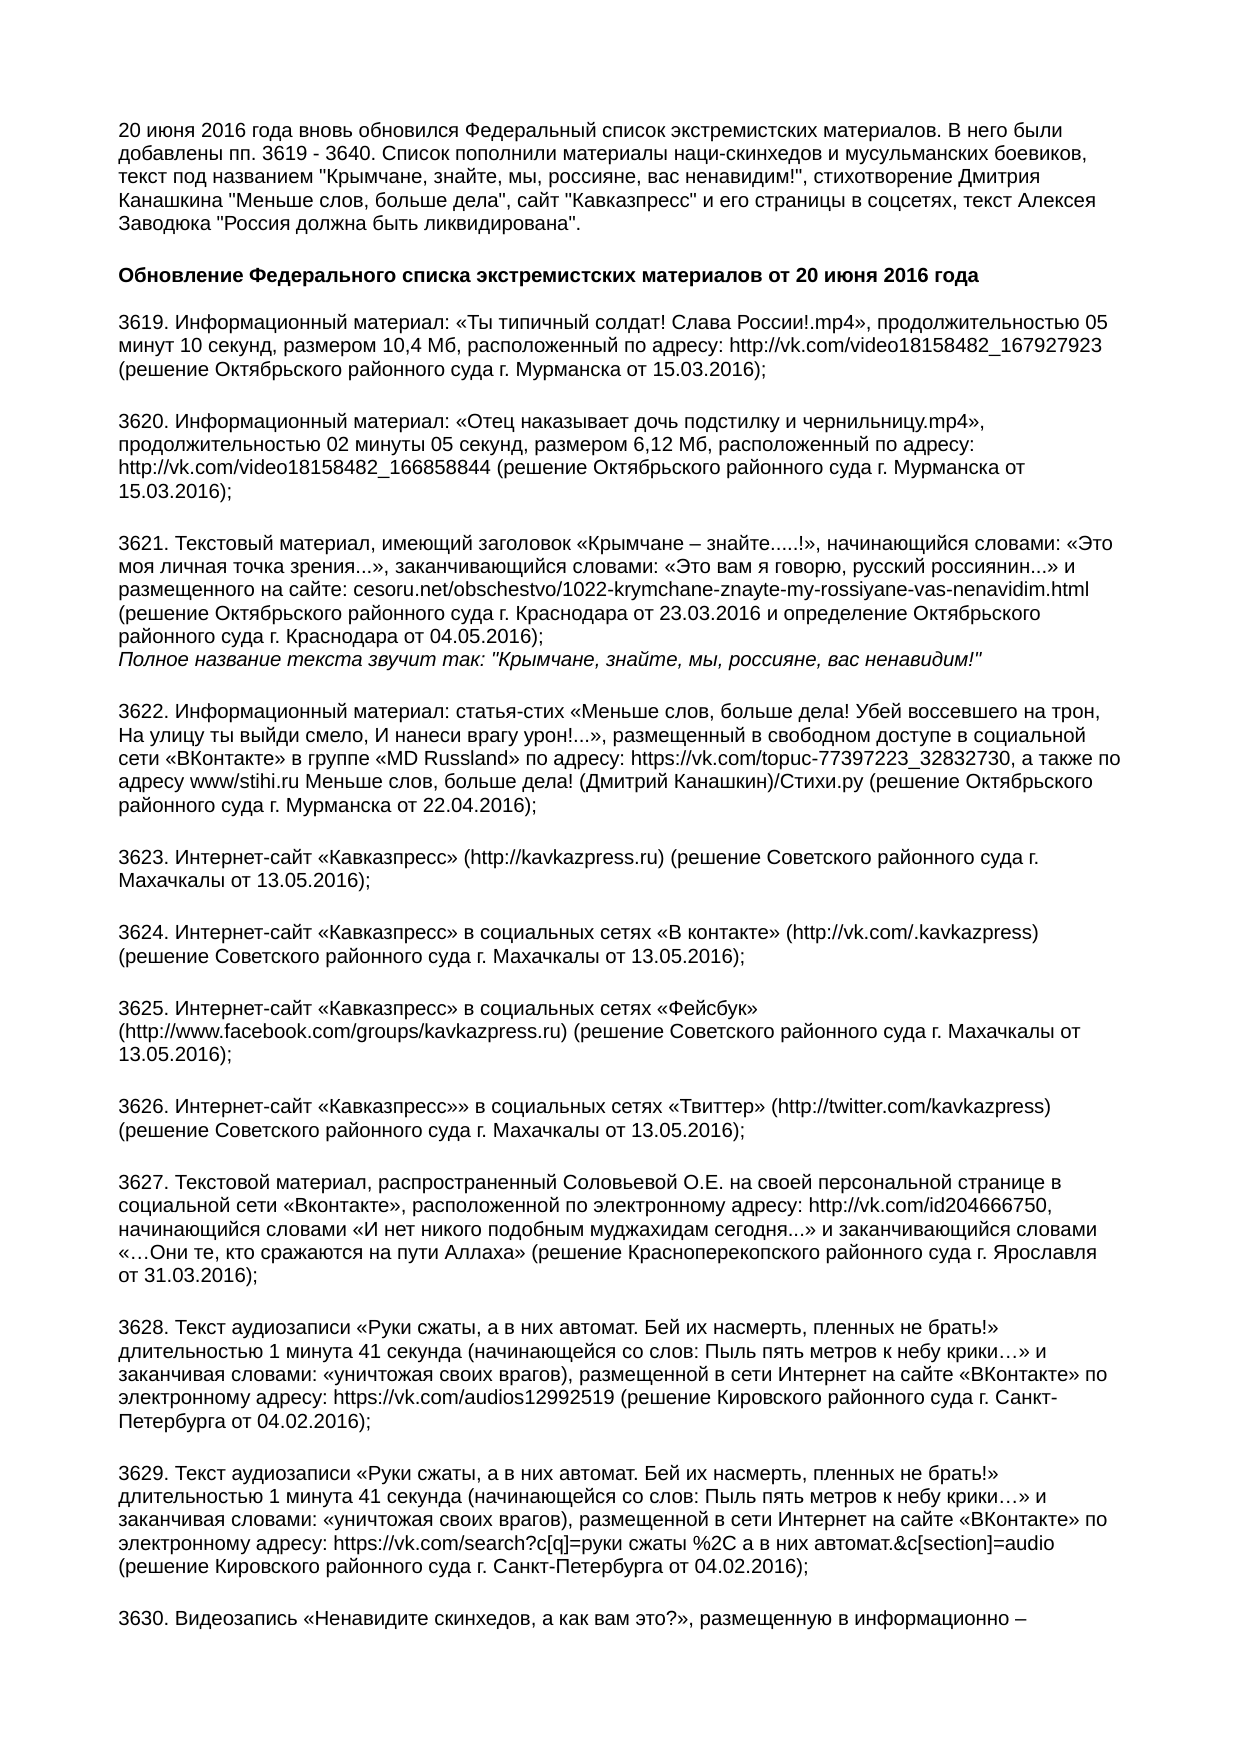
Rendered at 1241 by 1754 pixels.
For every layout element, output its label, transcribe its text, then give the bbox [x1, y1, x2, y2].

text 20 июня 2016 года вновь обновился Федеральный список экстремистских материалов. В него были добавлены пп. 3619 - 3640. Список пополнили материалы наци-скинхедов и мусульманских боевиков, текст под названием "Крымчане, знайте, мы, россияне, вас ненавидим!", стихотворение Дмитрия Канашкина "Меньше слов, больше дела", сайт "Кавказпресс" и его страницы в соцсетях, текст Алексея Заводюка "Россия должна быть ликвидирована". Обновление Федерального списка экстремистских материалов от 20 июня 2016 года 3619. Информационный материал: «Ты типичный солдат! Слава России!.mр4», продолжительностью 05 минут 10 секунд, размером 10,4 Мб, расположенный по адресу: http://vk.com/video18158482_167927923 (решение Октябрьского районного суда г. Мурманска от 15.03.2016); 3620. Информационный материал: «Отец наказывает дочь подстилку и чернильницу.mр4», продолжительностью 02 минуты 05 секунд, размером 6,12 Мб, расположенный по адресу: http://vk.com/video18158482_166858844 (решение Октябрьского районного суда г. Мурманска от 15.03.2016); 3621. Текстовый материал, имеющий заголовок «Крымчане – знайте.....!», начинающийся словами: «Это моя личная точка зрения...», заканчивающийся словами: «Это вам я говорю, русский россиянин...» и размещенного на сайте: cesoru.net/obschestvo/1022-krymchane-znayte-my-rossiyane-vas-nenavidim.html (решение Октябрьского районного суда г. Краснодара от 23.03.2016 и определение Октябрьского районного суда г. Краснодара от 04.05.2016); Полное название текста звучит так: "Крымчане, знайте, мы, россияне, вас ненавидим!" 3622. Информационный материал: статья-стих «Меньше слов, больше дела! Убей воссевшего на трон, На улицу ты выйди смело, И нанеси врагу урон!...», размещенный в свободном доступе в социальной сети «ВКонтакте» в группе «MD Russland» по адресу: https://vk.com/topuc-77397223_32832730, а также по адресу www/stihi.ru Меньше слов, больше дела! (Дмитрий Канашкин)/Стихи.ру (решение Октябрьского районного суда г. Мурманска от 22.04.2016); 3623. Интернет-сайт «Кавказпресс» (http://kavkazpress.ru) (решение Советского районного суда г. Махачкалы от 13.05.2016); 3624. Интернет-сайт «Кавказпресс» в социальных сетях «В контакте» (http://vk.com/.kavkazpress) (решение Советского районного суда г. Махачкалы от 13.05.2016); 3625. Интернет-сайт «Кавказпресс» в социальных сетях «Фейсбук» (http://www.facebook.com/groups/kavkazpress.ru) (решение Советского районного суда г. Махачкалы от 13.05.2016); 3626. Интернет-сайт «Кавказпресс»» в социальных сетях «Твиттер» (http://twitter.com/kavkazpress) (решение Советского районного суда г. Махачкалы от 13.05.2016); 3627. Текстовой материал, распространенный Соловьевой О.Е. на своей персональной странице в социальной сети «Вконтакте», расположенной по электронному адресу: http://vk.com/id204666750, начинающийся словами «И нет никого подобным муджахидам сегодня...» и заканчивающийся словами «…Они те, кто сражаются на пути Аллаха» (решение Красноперекопского районного суда г. Ярославля от 31.03.2016); 3628. Текст аудиозаписи «Руки сжаты, а в них автомат. Бей их насмерть, пленных не брать!» длительностью 1 минута 41 секунда (начинающейся со слов: Пыль пять метров к небу крики…» и заканчивая словами: «уничтожая своих врагов), размещенной в сети Интернет на сайте «ВКонтакте» по электронному адресу: https://vk.com/audios12992519 (решение Кировского районного суда г. Санкт-Петербурга от 04.02.2016); 3629. Текст аудиозаписи «Руки сжаты, а в них автомат. Бей их насмерть, пленных не брать!» длительностью 1 минута 41 секунда (начинающейся со слов: Пыль пять метров к небу крики…» и заканчивая словами: «уничтожая своих врагов), размещенной в сети Интернет на сайте «ВКонтакте» по электронному адресу: https://vk.com/search?c[q]=руки сжаты %2C а в них автомат.&c[section]=audio (решение Кировского районного суда г. Санкт-Петербурга от 04.02.2016); 3630. Видеозапись «Ненавидите скинхедов, а как вам это?», размещенную в информационно – [118, 118, 1122, 1630]
